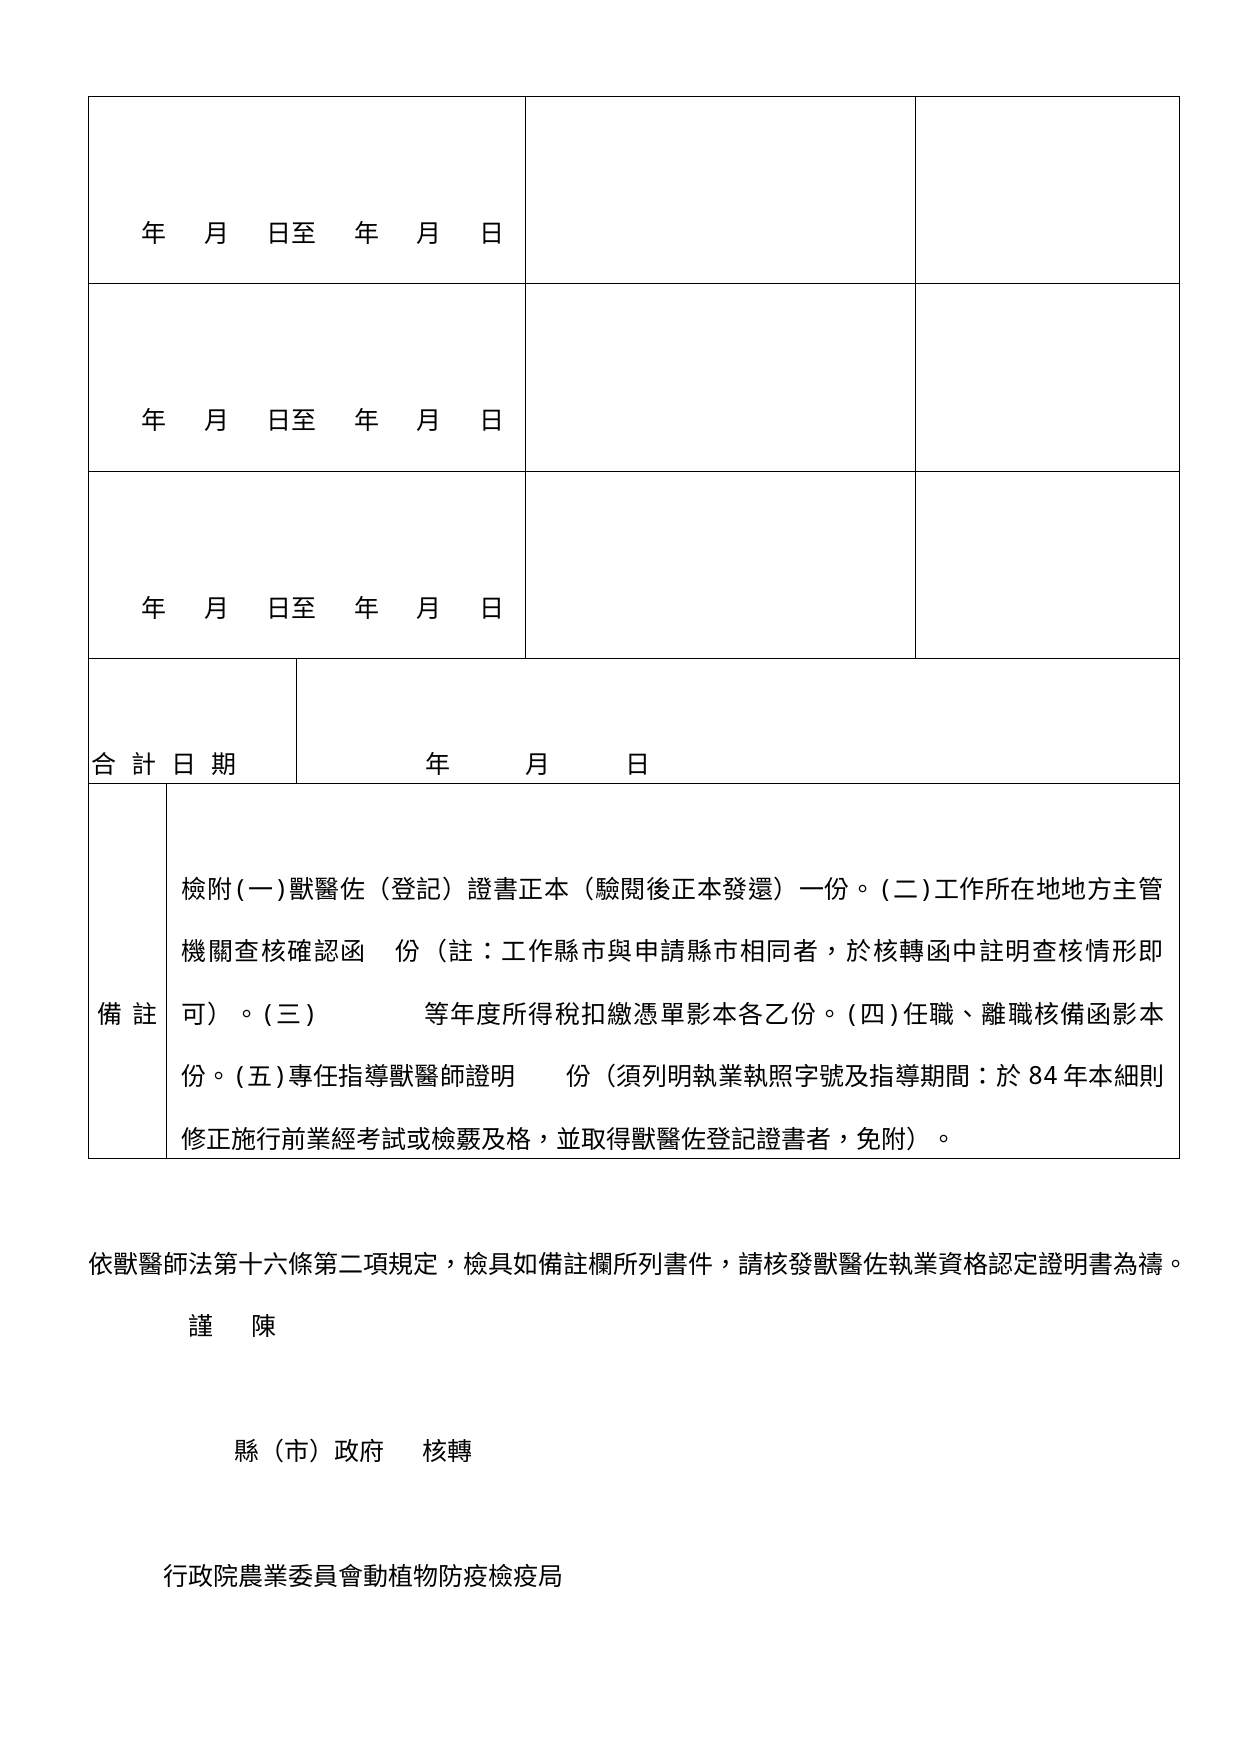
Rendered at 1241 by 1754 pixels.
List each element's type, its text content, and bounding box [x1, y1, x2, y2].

text 縣（市）政府 核轉 [89, 1408, 1198, 1471]
table_cell [526, 472, 915, 658]
table_cell [916, 97, 1179, 283]
table_cell 合計日期 [89, 659, 296, 783]
table_cell 年 月 日至 年 月 日 [89, 284, 525, 471]
table_cell [916, 472, 1179, 658]
table_cell 檢附(一)獸醫佐（登記）證書正本（驗閱後正本發還）一份。(二)工作所在地地方主管機關查核確認函 份（註：工作縣市與申請縣市相同者，於核轉函中註明查核情形即可）。(三) 等年度所得稅扣繳憑單影本各乙份。(四)任職、離職核備函影本 份。(五)專任指導獸醫師證明 份（須列明執業執照字號及指導期間：於84年本細則修正施行前業經考試或檢覈及格，並取得獸醫佐登記證書者，免附）。 [167, 784, 1179, 1158]
table_cell [526, 284, 915, 471]
table_cell 備註 [89, 784, 166, 1158]
table_cell [916, 284, 1179, 471]
text 行政院農業委員會動植物防疫檢疫局 [89, 1533, 1198, 1596]
table_cell [526, 97, 915, 283]
text 依獸醫師法第十六條第二項規定，檢具如備註欄所列書件，請核發獸醫佐執業資格認定證明書為禱。 [89, 1221, 1198, 1283]
table_cell 年 月 日 [297, 659, 1179, 783]
table_cell 年 月 日至 年 月 日 [89, 472, 525, 658]
text 謹 陳 [89, 1283, 1198, 1346]
table_cell 年 月 日至 年 月 日 [89, 97, 525, 283]
